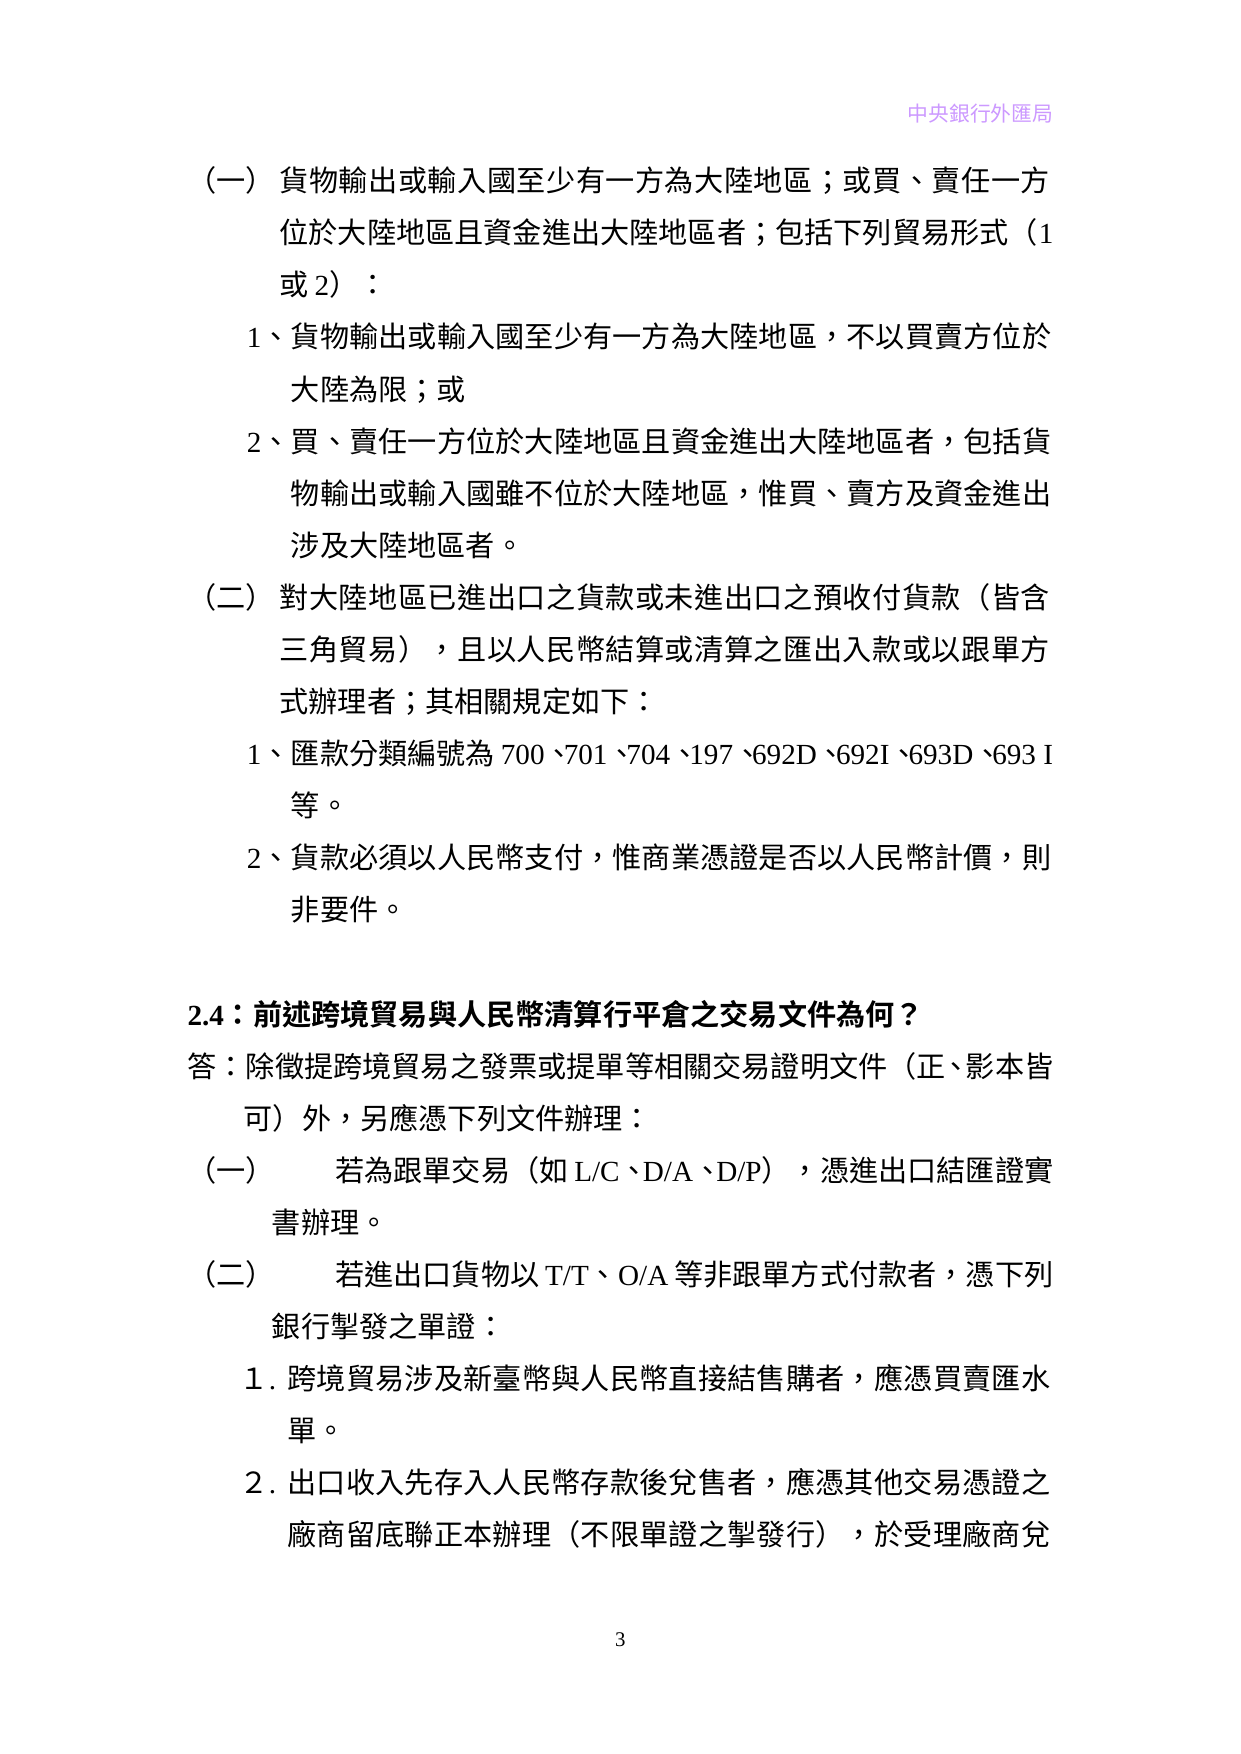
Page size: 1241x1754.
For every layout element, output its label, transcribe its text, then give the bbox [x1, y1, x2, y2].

list 貨物輸出或輸入國至少有一方為大陸地區，不以買賣方位於大陸為限；或 [247, 306, 1053, 410]
list 出口收入先存入人民幣存款後兌售者，應憑其他交易憑證之廠商留底聯正本辦理（不限單證之掣發行），於受理廠商兌 [276, 1452, 1053, 1556]
list 跨境貿易涉及新臺幣與人民幣直接結售購者，應憑買賣匯水單。 [276, 1348, 1053, 1452]
list 對大陸地區已進出口之貨款或未進出口之預收付貨款（皆含三角貿易），且以人民幣結算或清算之匯出入款或以跟單方式辦理者；其相關規定如下： [187, 567, 1053, 723]
text 答：除徵提跨境貿易之發票或提單等相關交易證明文件（正、影本皆可）外，另應憑下列文件辦理： [187, 1035, 1053, 1139]
list 貨物輸出或輸入國至少有一方為大陸地區；或買、賣任一方位於大陸地區且資金進出大陸地區者；包括下列貿易形式（1或2）： [187, 150, 1053, 306]
list 貨款必須以人民幣支付，惟商業憑證是否以人民幣計價，則非要件。 [247, 827, 1053, 931]
list 匯款分類編號為700、701、704、197、692D、692I、693D、693 I 等。 [247, 723, 1053, 827]
text 2.4：前述跨境貿易與人民幣清算行平倉之交易文件為何？ [187, 983, 1053, 1035]
list 若為跟單交易（如L/C、D/A、D/P），憑進出口結匯證實書辦理。 [187, 1139, 1053, 1244]
list 若進出口貨物以T/T、O/A等非跟單方式付款者，憑下列銀行掣發之單證： [187, 1244, 1053, 1348]
list 買、賣任一方位於大陸地區且資金進出大陸地區者，包括貨物輸出或輸入國雖不位於大陸地區，惟買、賣方及資金進出涉及大陸地區者。 [247, 410, 1053, 567]
